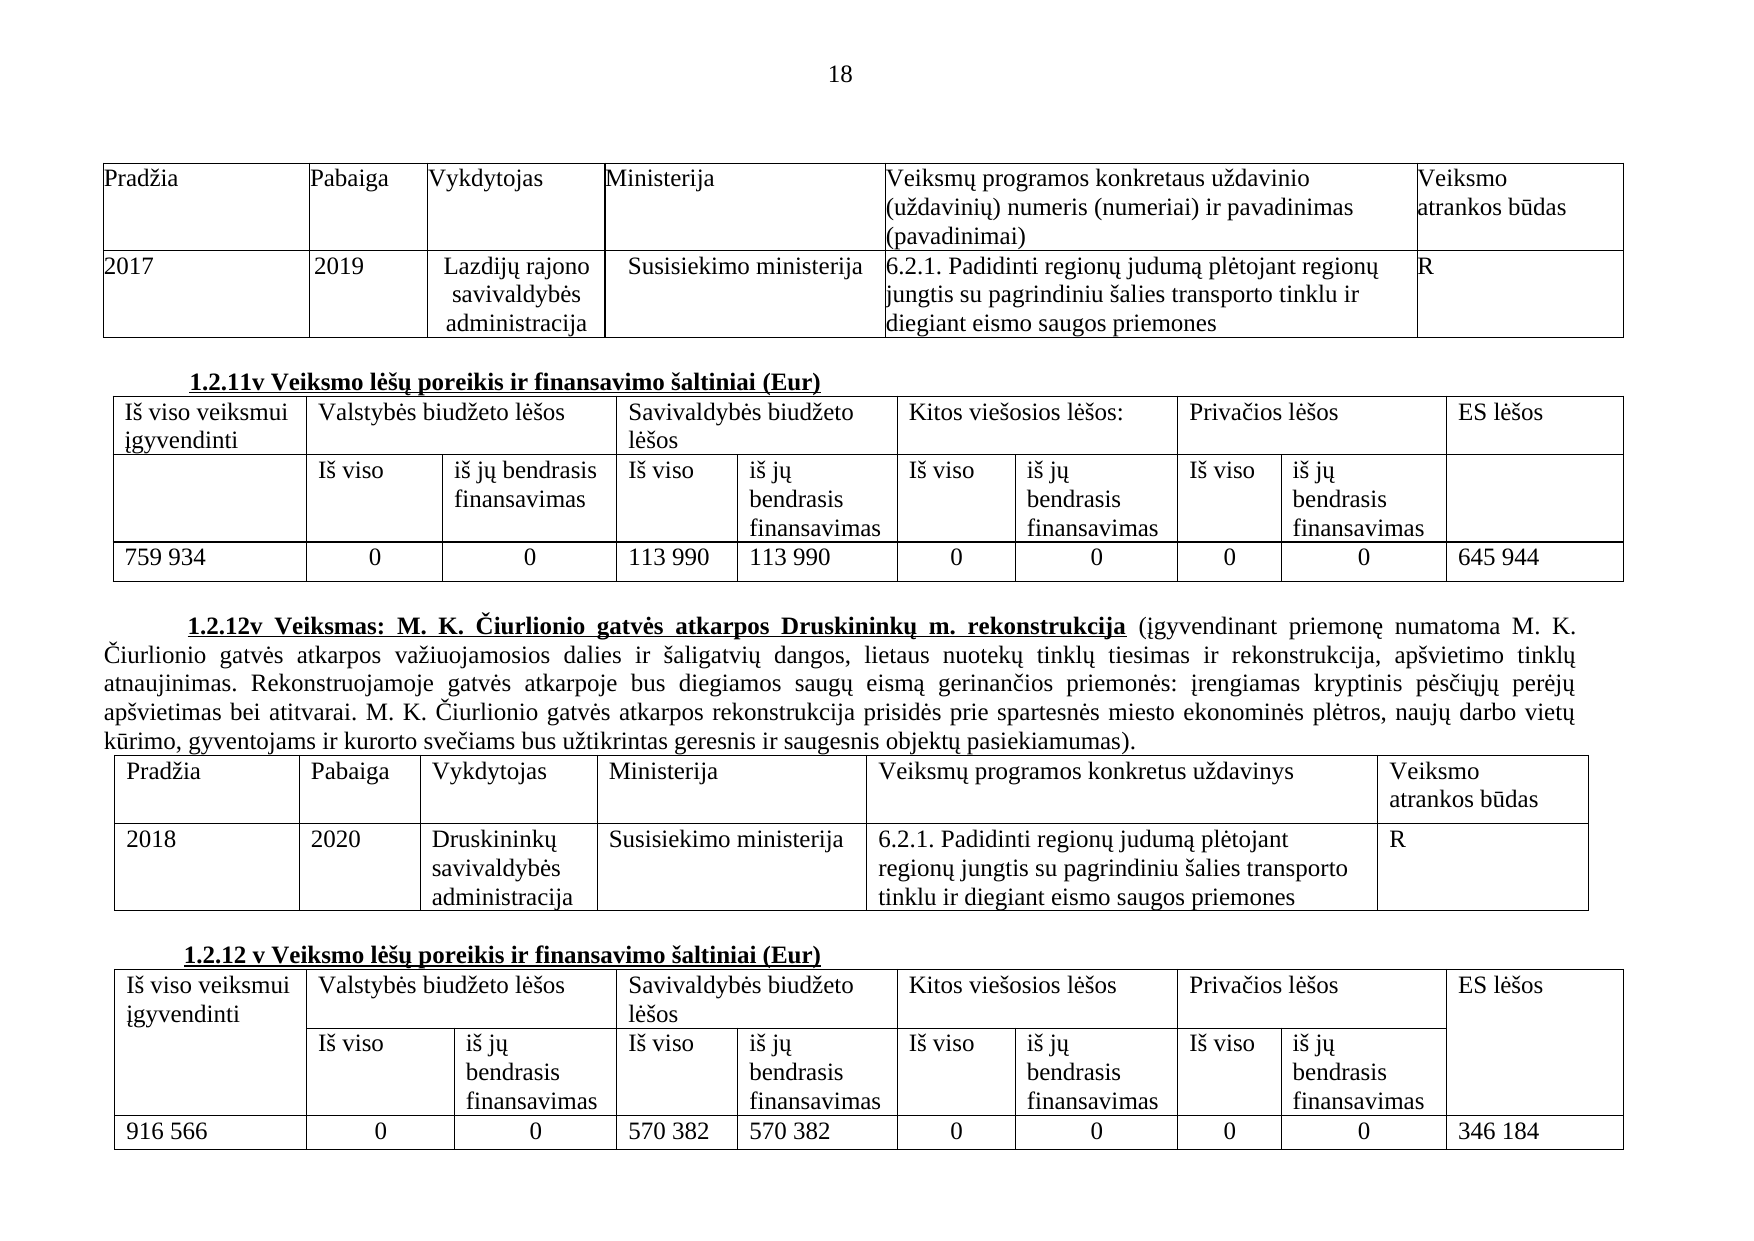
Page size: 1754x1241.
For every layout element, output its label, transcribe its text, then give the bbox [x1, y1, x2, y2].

table_cell iš jų bendrasis finansavimas [1016, 455, 1177, 541]
table_cell 2017 [104, 251, 309, 337]
table_header Pradžia [115, 756, 299, 823]
table_cell iš jų bendrasis finansavimas [1282, 455, 1446, 541]
table_cell 759 934 [114, 543, 306, 581]
table_cell 113 990 [617, 543, 737, 581]
table_cell Iš viso [898, 1029, 1015, 1115]
table_cell Iš viso [617, 455, 737, 541]
table_cell 0 [1016, 1116, 1177, 1149]
table_cell 2019 [310, 251, 427, 337]
table_header Iš viso veiksmui įgyvendinti [114, 397, 306, 454]
table_header Privačios lėšos [1178, 970, 1446, 1027]
table_header Vykdytojas [421, 756, 597, 823]
table_cell 2018 [115, 824, 299, 910]
table_header Privačios lėšos [1178, 397, 1446, 454]
table_cell Iš viso [307, 455, 442, 541]
table_header Iš viso veiksmui įgyvendinti [115, 970, 306, 1115]
table_cell Susisiekimo ministerija [606, 251, 885, 337]
table_header Pabaiga [300, 756, 420, 823]
table_header Pabaiga [310, 164, 427, 250]
table_header Kitos viešosios lėšos [898, 970, 1177, 1027]
table_header Pradžia [104, 164, 309, 250]
table_cell 0 [307, 543, 442, 581]
table_cell 645 944 [1447, 543, 1623, 581]
table_cell iš jų bendrasis finansavimas [738, 1029, 897, 1115]
table_cell iš jų bendrasis finansavimas [1016, 1029, 1177, 1115]
table_cell 0 [455, 1116, 616, 1149]
table_header Veiksmų programos konkretaus uždavinio (uždavinių) numeris (numeriai) ir pavadinimas (pavadinimai) [886, 164, 1417, 250]
table_cell iš jų bendrasis finansavimas [455, 1029, 616, 1115]
table_cell 6.2.1. Padidinti regionų judumą plėtojant regionų jungtis su pagrindiniu šalies transporto tinklu ir diegiant eismo saugos priemones [867, 824, 1377, 910]
table_cell 0 [898, 1116, 1015, 1149]
table_header Savivaldybės biudžeto lėšos [617, 397, 897, 454]
table_cell Iš viso [617, 1029, 737, 1115]
table_cell Iš viso [307, 1029, 454, 1115]
table_cell 570 382 [617, 1116, 737, 1149]
table_cell 916 566 [115, 1116, 306, 1149]
table_cell iš jų bendrasis finansavimas [443, 455, 616, 541]
table_cell Iš viso [898, 455, 1015, 541]
table_header Veiksmo atrankos būdas [1378, 756, 1588, 823]
table_cell Iš viso [1178, 455, 1281, 541]
table_cell iš jų bendrasis finansavimas [738, 455, 897, 541]
table_cell 0 [898, 543, 1015, 581]
table_header Savivaldybės biudžeto lėšos [617, 970, 897, 1027]
table_header Vykdytojas [428, 164, 604, 250]
table_cell 0 [1282, 543, 1446, 581]
table_header ES lėšos [1447, 397, 1623, 454]
table_header Valstybės biudžeto lėšos [307, 397, 616, 454]
table_header Ministerija [598, 756, 866, 823]
table_cell 0 [1282, 1116, 1446, 1149]
text 1.2.12v Veiksmas: M. K. Čiurlionio gatvės atkarpos Druskininkų m. rekonstrukcija (įgyvendinant priemonę numatoma M. K. Čiurlionio gatvės atkarpos važiuojamosios dalies ir šaligatvių dangos, lietaus nuotekų tinklų tiesimas ir rekonstrukcija, apšvietimo tinklų atnaujinimas. Rekonstruojamoje gatvės atkarpoje bus diegiamos saugų eismą gerinančios priemonės: įrengiamas kryptinis pėsčiųjų perėjų apšvietimas bei atitvarai. M. K. Čiurlionio gatvės atkarpos rekonstrukcija prisidės prie spartesnės miesto ekonominės plėtros, naujų darbo vietų kūrimo, gyventojams ir kurorto svečiams bus užtikrintas geresnis ir saugesnis objektų pasiekiamumas). [103, 611, 1577, 755]
table_cell 0 [307, 1116, 454, 1149]
table_header Veiksmo atrankos būdas [1418, 164, 1623, 250]
table_cell 0 [1016, 543, 1177, 581]
table_cell 113 990 [738, 543, 897, 581]
table_cell iš jų bendrasis finansavimas [1282, 1029, 1446, 1115]
table_cell Iš viso [1178, 1029, 1281, 1115]
table_cell Lazdijų rajono savivaldybės administracija [428, 251, 604, 337]
table_cell R [1418, 251, 1623, 337]
table_cell R [1378, 824, 1588, 910]
table_cell Druskininkų savivaldybės administracija [421, 824, 597, 910]
table_cell [1447, 455, 1623, 541]
text 1.2.12 v Veiksmo lėšų poreikis ir finansavimo šaltiniai (Eur) [103, 940, 1577, 969]
table_header Veiksmų programos konkretus uždavinys [867, 756, 1377, 823]
table_header Valstybės biudžeto lėšos [307, 970, 616, 1027]
table_header ES lėšos [1447, 970, 1623, 1115]
table_cell 6.2.1. Padidinti regionų judumą plėtojant regionų jungtis su pagrindiniu šalies transporto tinklu ir diegiant eismo saugos priemones [886, 251, 1417, 337]
text 1.2.11v Veiksmo lėšų poreikis ir finansavimo šaltiniai (Eur) [103, 367, 1577, 396]
table_header Kitos viešosios lėšos: [898, 397, 1177, 454]
table_cell 0 [443, 543, 616, 581]
table_cell 2020 [300, 824, 420, 910]
table_cell 570 382 [738, 1116, 897, 1149]
table_cell 0 [1178, 543, 1281, 581]
table_cell Susisiekimo ministerija [598, 824, 866, 910]
table_cell 0 [1178, 1116, 1281, 1149]
table_cell 346 184 [1447, 1116, 1623, 1149]
table_header Ministerija [606, 164, 885, 250]
table_cell [114, 455, 306, 541]
